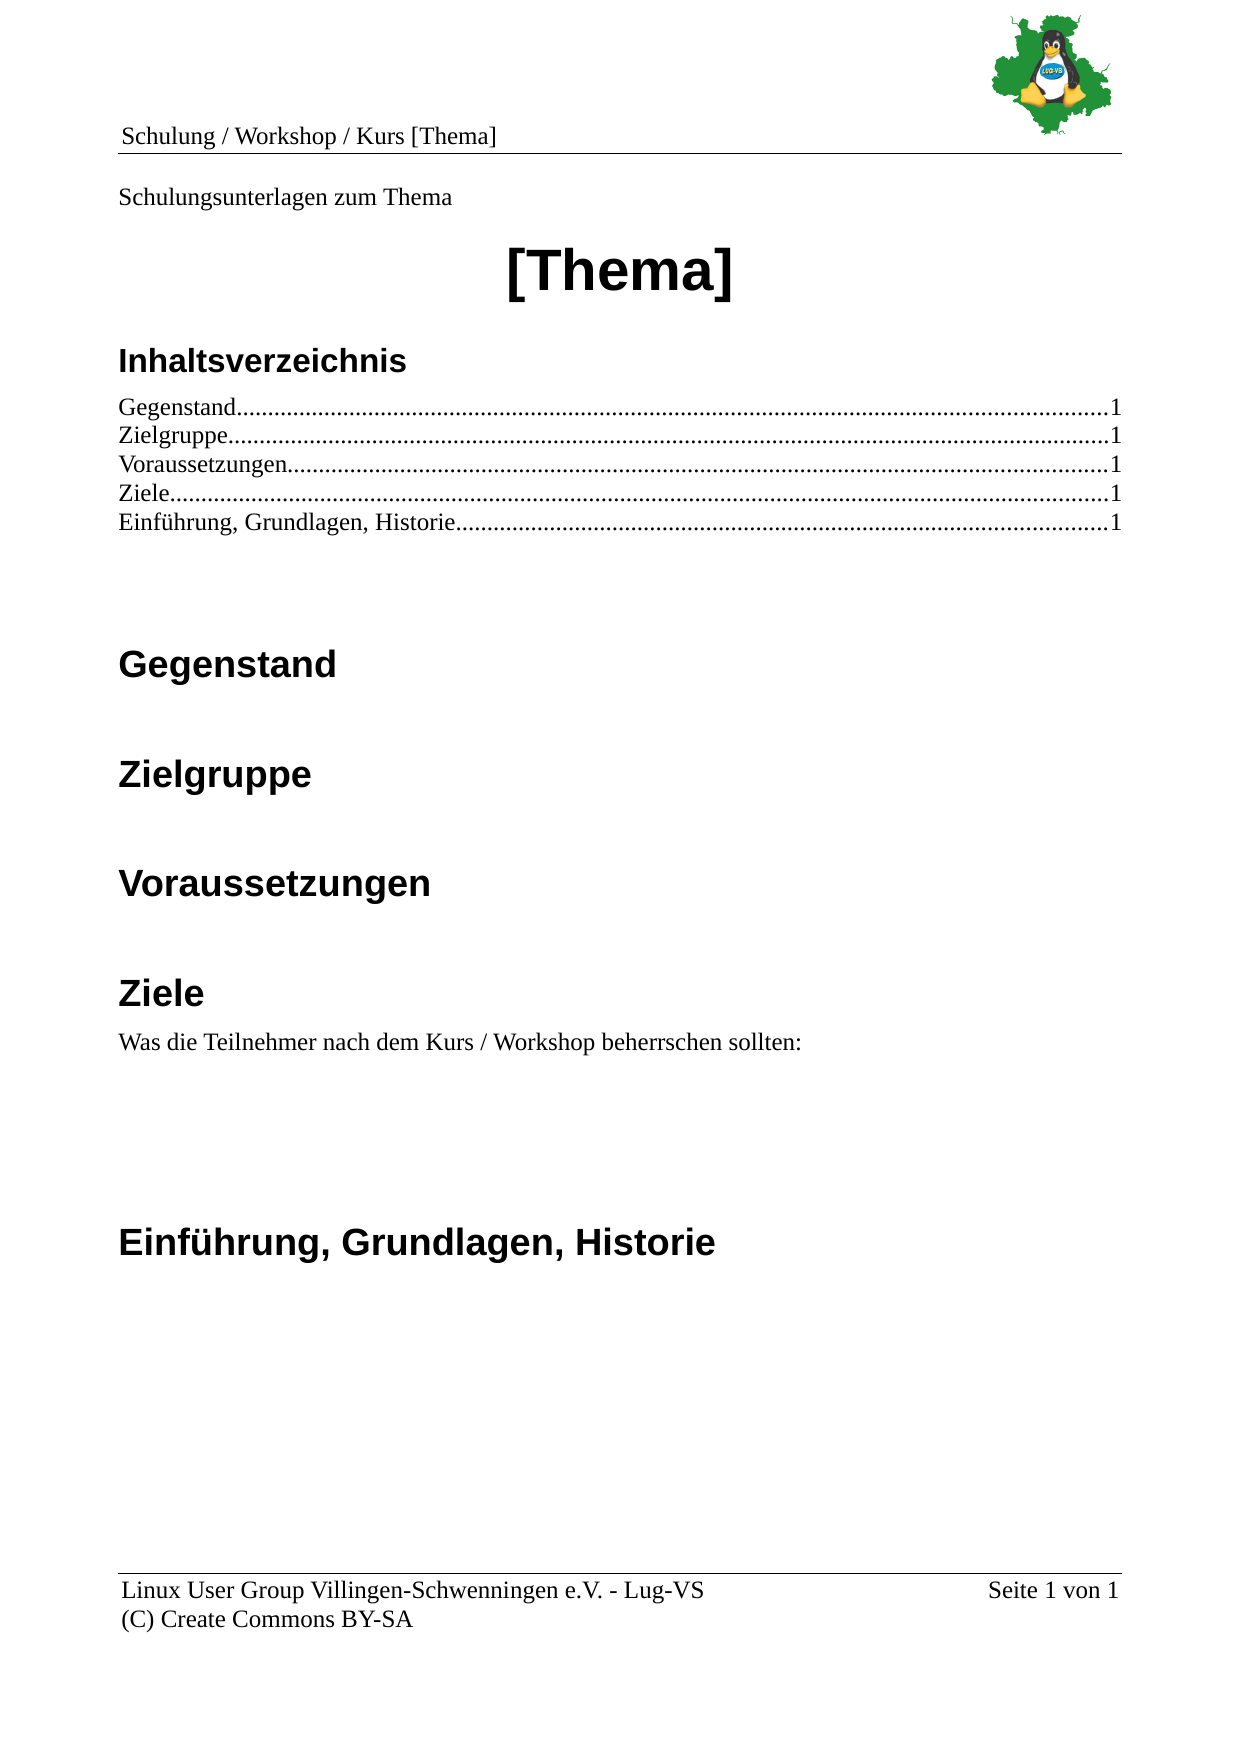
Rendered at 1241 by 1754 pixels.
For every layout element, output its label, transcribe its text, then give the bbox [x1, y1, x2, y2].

text Zielgruppe 1 [118, 420, 1122, 449]
text Einführung, Grundlagen, Historie 1 [118, 507, 1122, 535]
title [Thema] [118, 236, 1122, 303]
subtitle Zielgruppe [118, 751, 1122, 795]
text Gegenstand 1 [118, 392, 1122, 420]
subtitle Gegenstand [118, 641, 1122, 685]
subtitle Ziele [118, 971, 1122, 1015]
text Schulungsunterlagen zum Thema [118, 182, 1122, 211]
picture [988, 11, 1115, 136]
text Voraussetzungen 1 [118, 449, 1122, 478]
text Ziele 1 [118, 478, 1122, 507]
text Was die Teilnehmer nach dem Kurs / Workshop beherrschen sollten: [118, 1027, 1122, 1056]
subtitle Voraussetzungen [118, 861, 1122, 905]
subtitle Inhaltsverzeichnis [118, 341, 1122, 379]
subtitle Einführung, Grundlagen, Historie [118, 1220, 1122, 1263]
